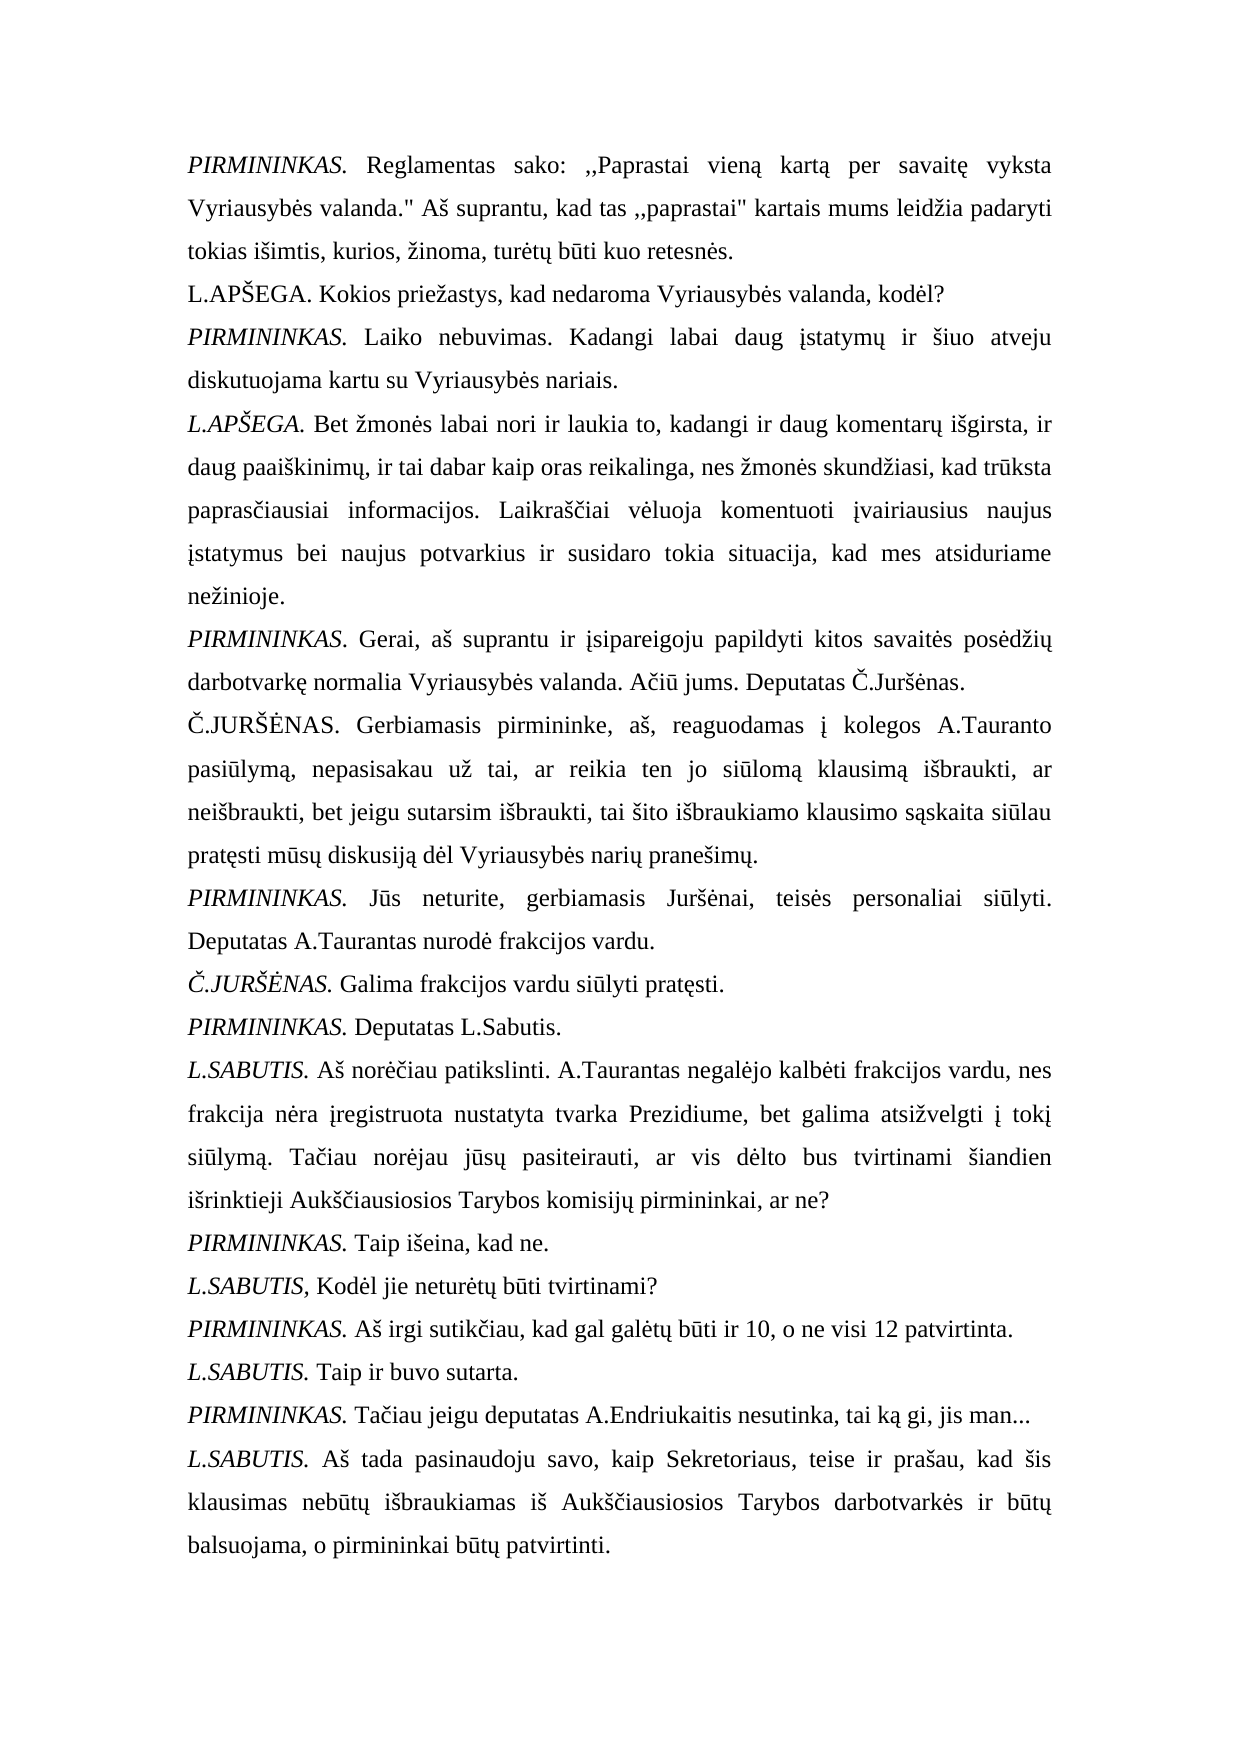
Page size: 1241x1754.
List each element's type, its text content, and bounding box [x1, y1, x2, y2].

text PIRMININKAS. Reglamentas sako: ,,Paprastai vieną kartą per savaitę vyksta Vyriausybės valanda." Aš suprantu, kad tas ,,paprastai" kartais mums leidžia padaryti tokias išimtis, kurios, žinoma, turėtų būti kuo retesnės. [187, 150, 1053, 265]
text PIRMININKAS. Taip išeina, kad ne. [187, 1228, 1053, 1257]
text L.SABUTIS. Taip ir buvo sutarta. [187, 1357, 1053, 1386]
text Č.JURŠĖNAS. Gerbiamasis pirmininke, aš, reaguodamas į kolegos A.Tauranto pasiūlymą, nepasisakau už tai, ar reikia ten jo siūlomą klausimą išbraukti, ar neišbraukti, bet jeigu sutarsim išbraukti, tai šito išbraukiamo klausimo sąskaita siūlau pratęsti mūsų diskusiją dėl Vyriausybės narių pranešimų. [187, 711, 1053, 869]
text L.SABUTIS. Aš tada pasinaudoju savo, kaip Sekretoriaus, teise ir prašau, kad šis klausimas nebūtų išbraukiamas iš Aukščiausiosios Tarybos darbotvarkės ir būtų balsuojama, o pirmininkai būtų patvirtinti. [187, 1444, 1053, 1559]
text PIRMININKAS. Gerai, aš suprantu ir įsipareigoju papildyti kitos savaitės posėdžių darbotvarkę normalia Vyriausybės valanda. Ačiū jums. Deputatas Č.Juršėnas. [187, 624, 1053, 696]
text PIRMININKAS. Tačiau jeigu deputatas A.Endriukaitis nesutinka, tai ką gi, jis man... [187, 1401, 1053, 1429]
text PIRMININKAS. Laiko nebuvimas. Kadangi labai daug įstatymų ir šiuo atveju diskutuojama kartu su Vyriausybės nariais. [187, 322, 1053, 394]
text L.APŠEGA. Bet žmonės labai nori ir laukia to, kadangi ir daug komentarų išgirsta, ir daug paaiškinimų, ir tai dabar kaip oras reikalinga, nes žmonės skundžiasi, kad trūksta paprasčiausiai informacijos. Laikraščiai vėluoja komentuoti įvairiausius naujus įstatymus bei naujus potvarkius ir susidaro tokia situacija, kad mes atsiduriame nežinioje. [187, 409, 1053, 610]
text L.APŠEGA. Kokios priežastys, kad nedaroma Vyriausybės valanda, kodėl? [187, 279, 1053, 308]
text L.SABUTIS, Kodėl jie neturėtų būti tvirtinami? [187, 1271, 1053, 1300]
text PIRMININKAS. Aš irgi sutikčiau, kad gal galėtų būti ir 10, o ne visi 12 patvirtinta. [187, 1314, 1053, 1343]
text PIRMININKAS. Deputatas L.Sabutis. [187, 1012, 1053, 1041]
text Č.JURŠĖNAS. Galima frakcijos vardu siūlyti pratęsti. [187, 969, 1053, 998]
text PIRMININKAS. Jūs neturite, gerbiamasis Juršėnai, teisės personaliai siūlyti. Deputatas A.Taurantas nurodė frakcijos vardu. [187, 883, 1053, 955]
text L.SABUTIS. Aš norėčiau patikslinti. A.Taurantas negalėjo kalbėti frakcijos vardu, nes frakcija nėra įregistruota nustatyta tvarka Prezidiume, bet galima atsižvelgti į tokį siūlymą. Tačiau norėjau jūsų pasiteirauti, ar vis dėlto bus tvirtinami šiandien išrinktieji Aukščiausiosios Tarybos komisijų pirmininkai, ar ne? [187, 1056, 1053, 1214]
